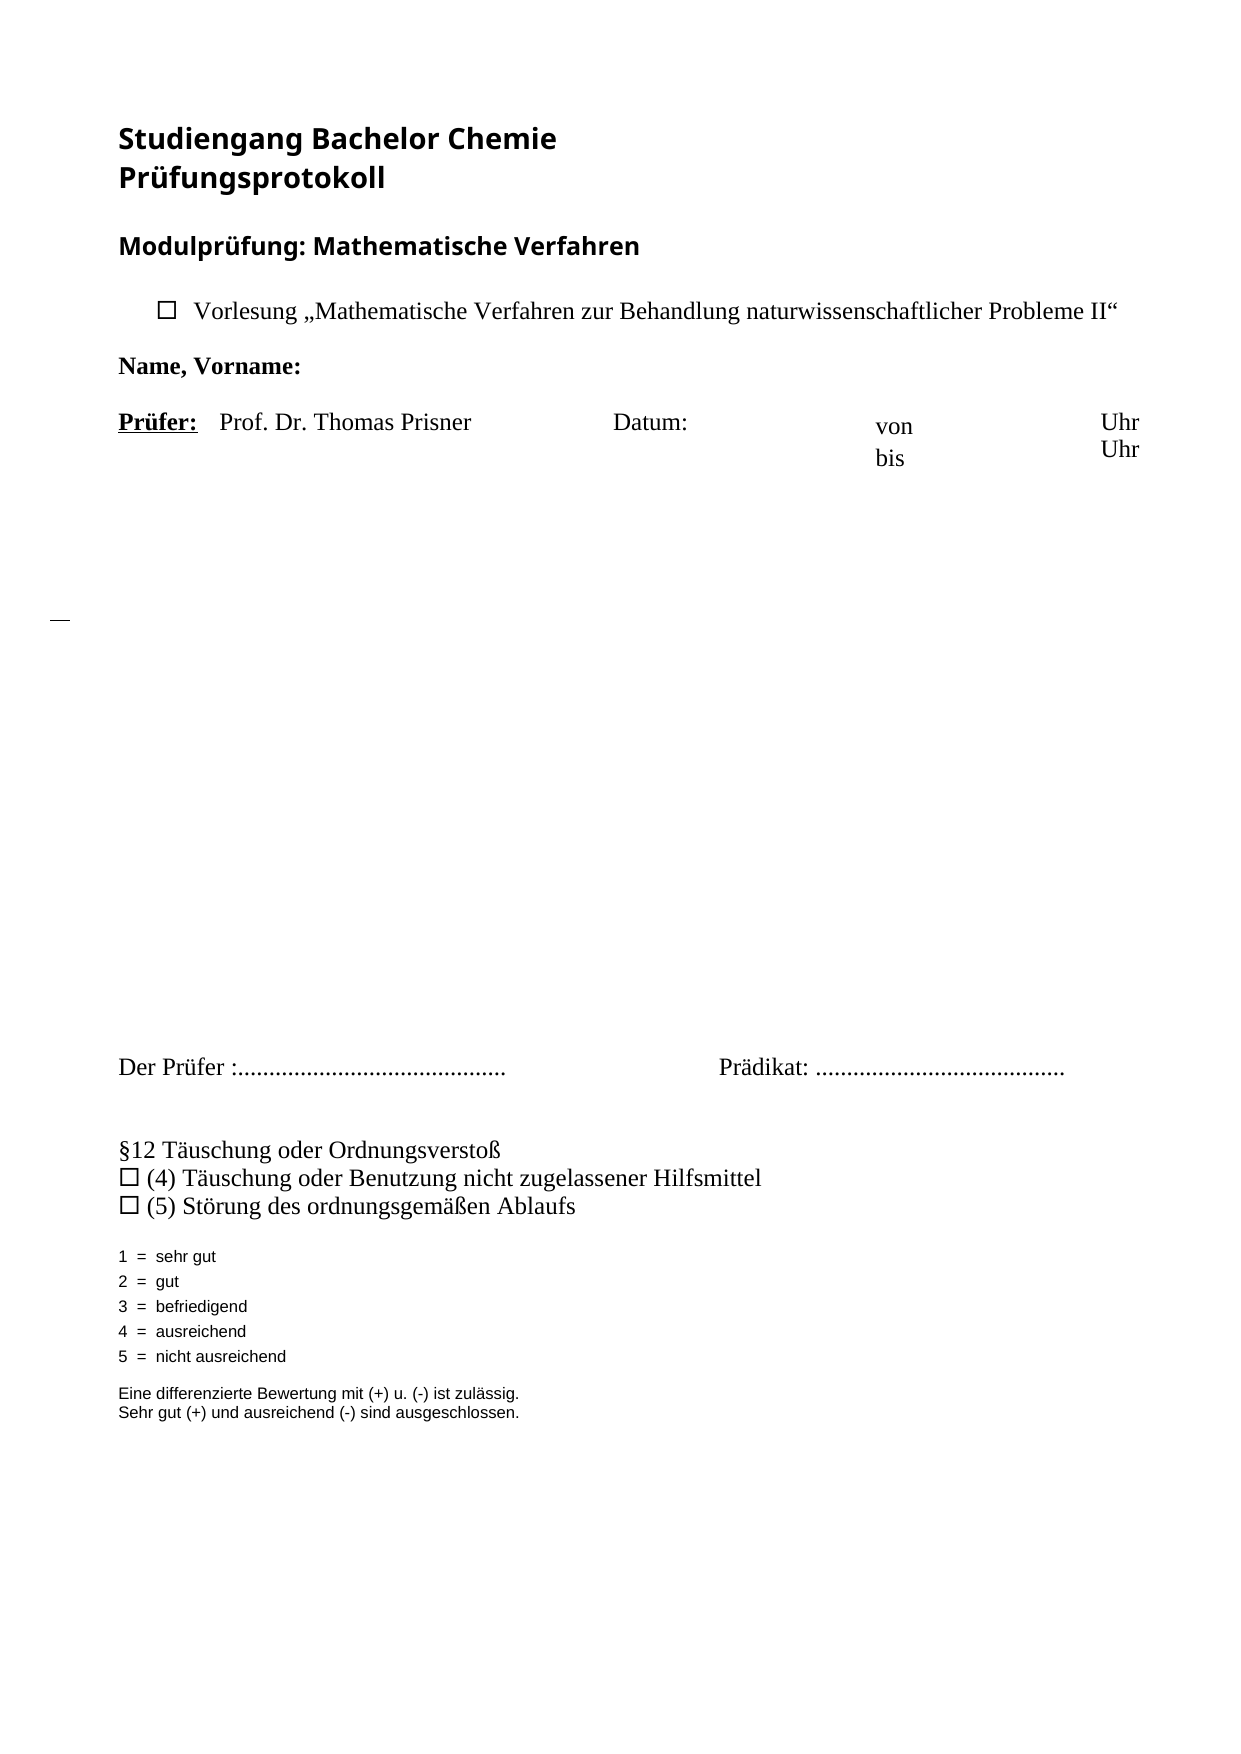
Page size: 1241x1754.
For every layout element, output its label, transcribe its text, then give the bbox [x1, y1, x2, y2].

subtitle Studiengang Bachelor Chemie [118, 118, 1151, 158]
table_cell [835, 408, 868, 471]
list Vorlesung „Mathematische Verfahren zur Behandlung naturwissenschaftlicher Probleme II“ [156, 297, 1151, 352]
text  (5) Störung des ordnungsgemäßen Ablaufs [118, 1192, 1151, 1219]
table_header Name, Vorname: [111, 352, 324, 408]
text Sehr gut (+) und ausreichend (-) sind ausgeschlossen. [118, 1403, 1151, 1422]
table_cell Prof. Dr. Thomas Prisner [212, 408, 606, 471]
table_header [324, 352, 886, 408]
text §12 Täuschung oder Ordnungsverstoß [118, 1136, 1151, 1164]
table_cell Datum: [606, 408, 834, 471]
text Eine differenzierte Bewertung mit (+) u. (-) ist zulässig. [118, 1384, 1151, 1403]
text  (4) Täuschung oder Benutzung nicht zugelassener Hilfsmittel [118, 1164, 1151, 1192]
text 5 = nicht ausreichend [118, 1341, 1151, 1366]
text 4 = ausreichend [118, 1316, 1151, 1341]
text Prüfungsprotokoll [118, 158, 1151, 197]
table_header [886, 352, 1129, 408]
table_cell [960, 408, 1093, 471]
text Modulprüfung: Mathematische Verfahren [118, 229, 1151, 263]
text Der Prüfer :........................................... Prädikat: ........................................ [118, 1053, 1151, 1081]
text 1 = sehr gut [118, 1247, 1151, 1266]
table_cell von bis [868, 408, 960, 471]
table_cell Uhr Uhr [1093, 408, 1166, 471]
text 3 = befriedigend [118, 1291, 1151, 1316]
table_cell Prüfer: [111, 408, 212, 471]
text 2 = gut [118, 1266, 1151, 1291]
table_header [1129, 352, 1166, 408]
